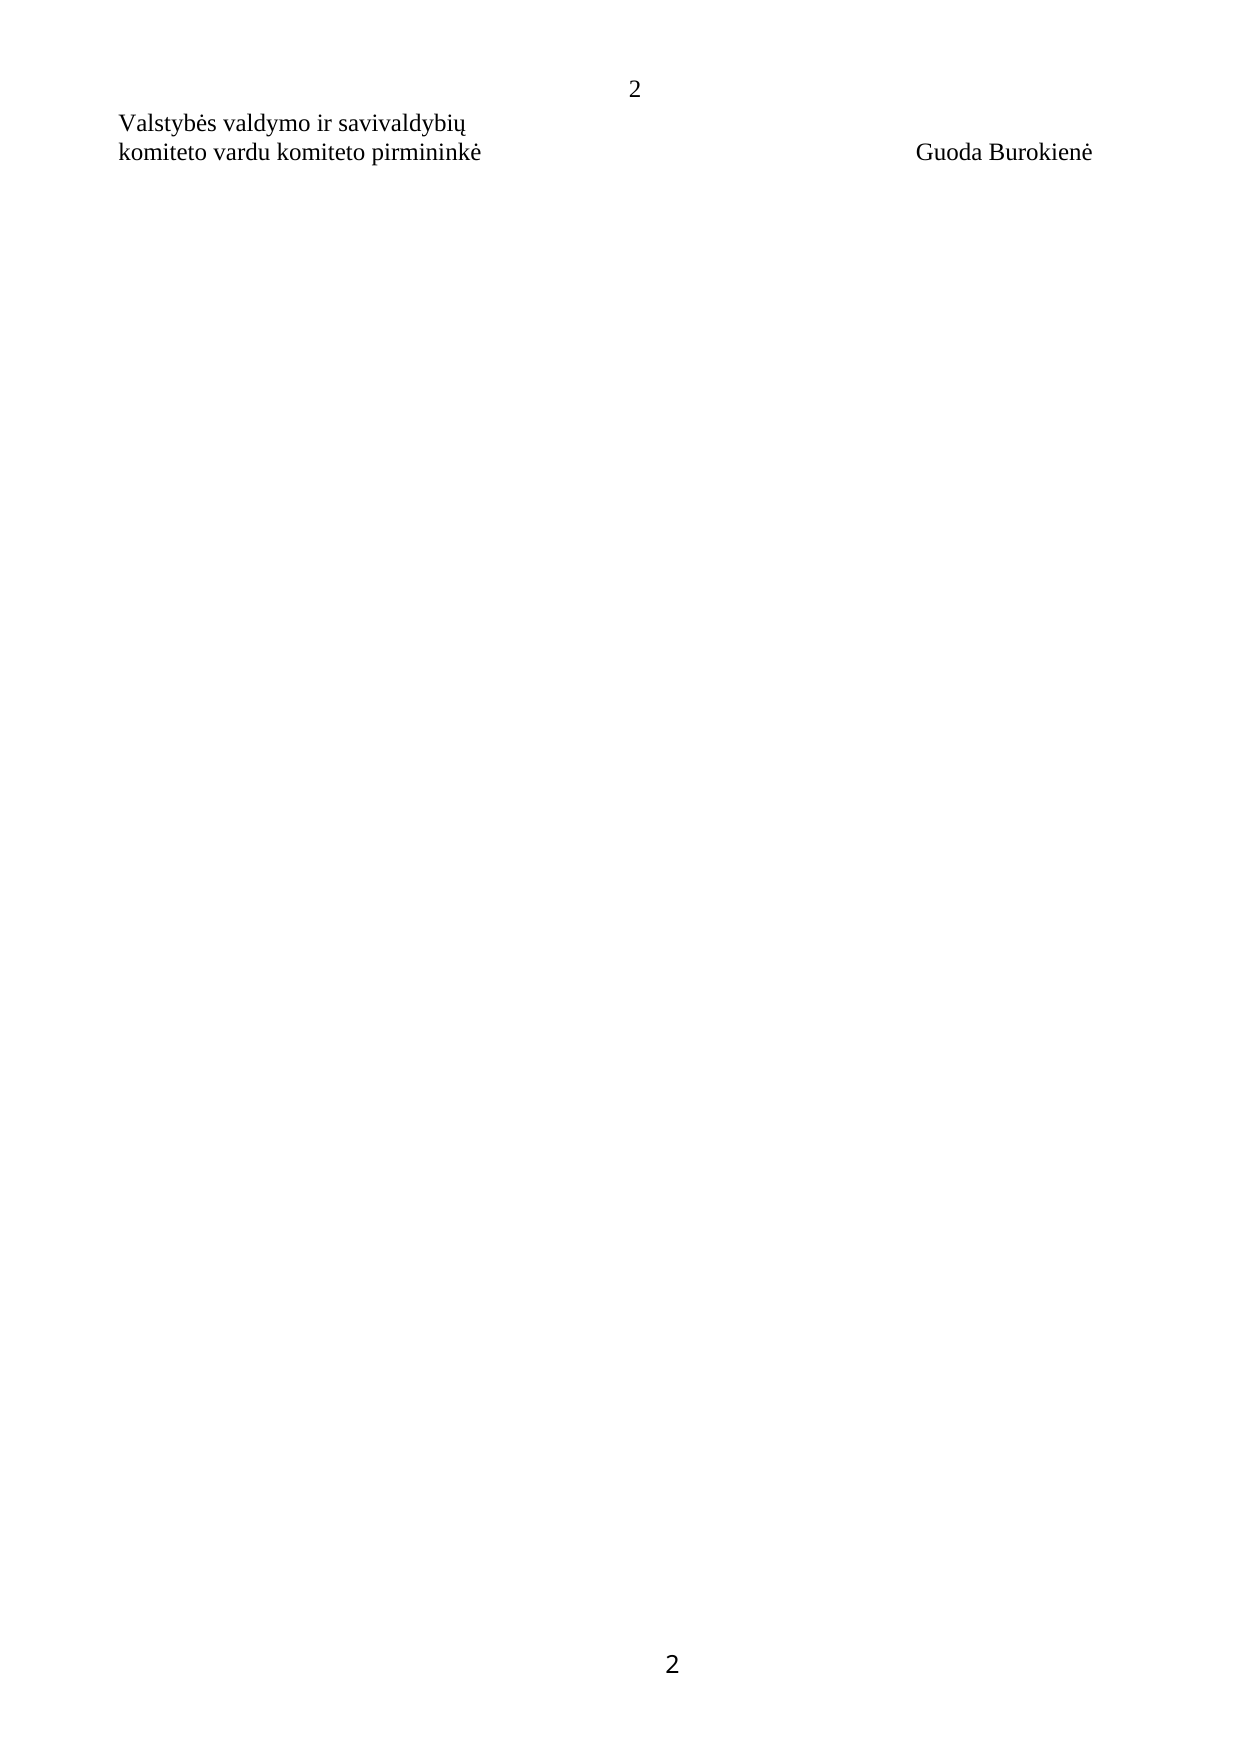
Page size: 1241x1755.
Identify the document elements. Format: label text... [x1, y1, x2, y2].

text Valstybės valdymo ir savivaldybių [118, 108, 1152, 137]
text komiteto vardu komiteto pirmininkė Guoda Burokienė [118, 137, 1152, 165]
